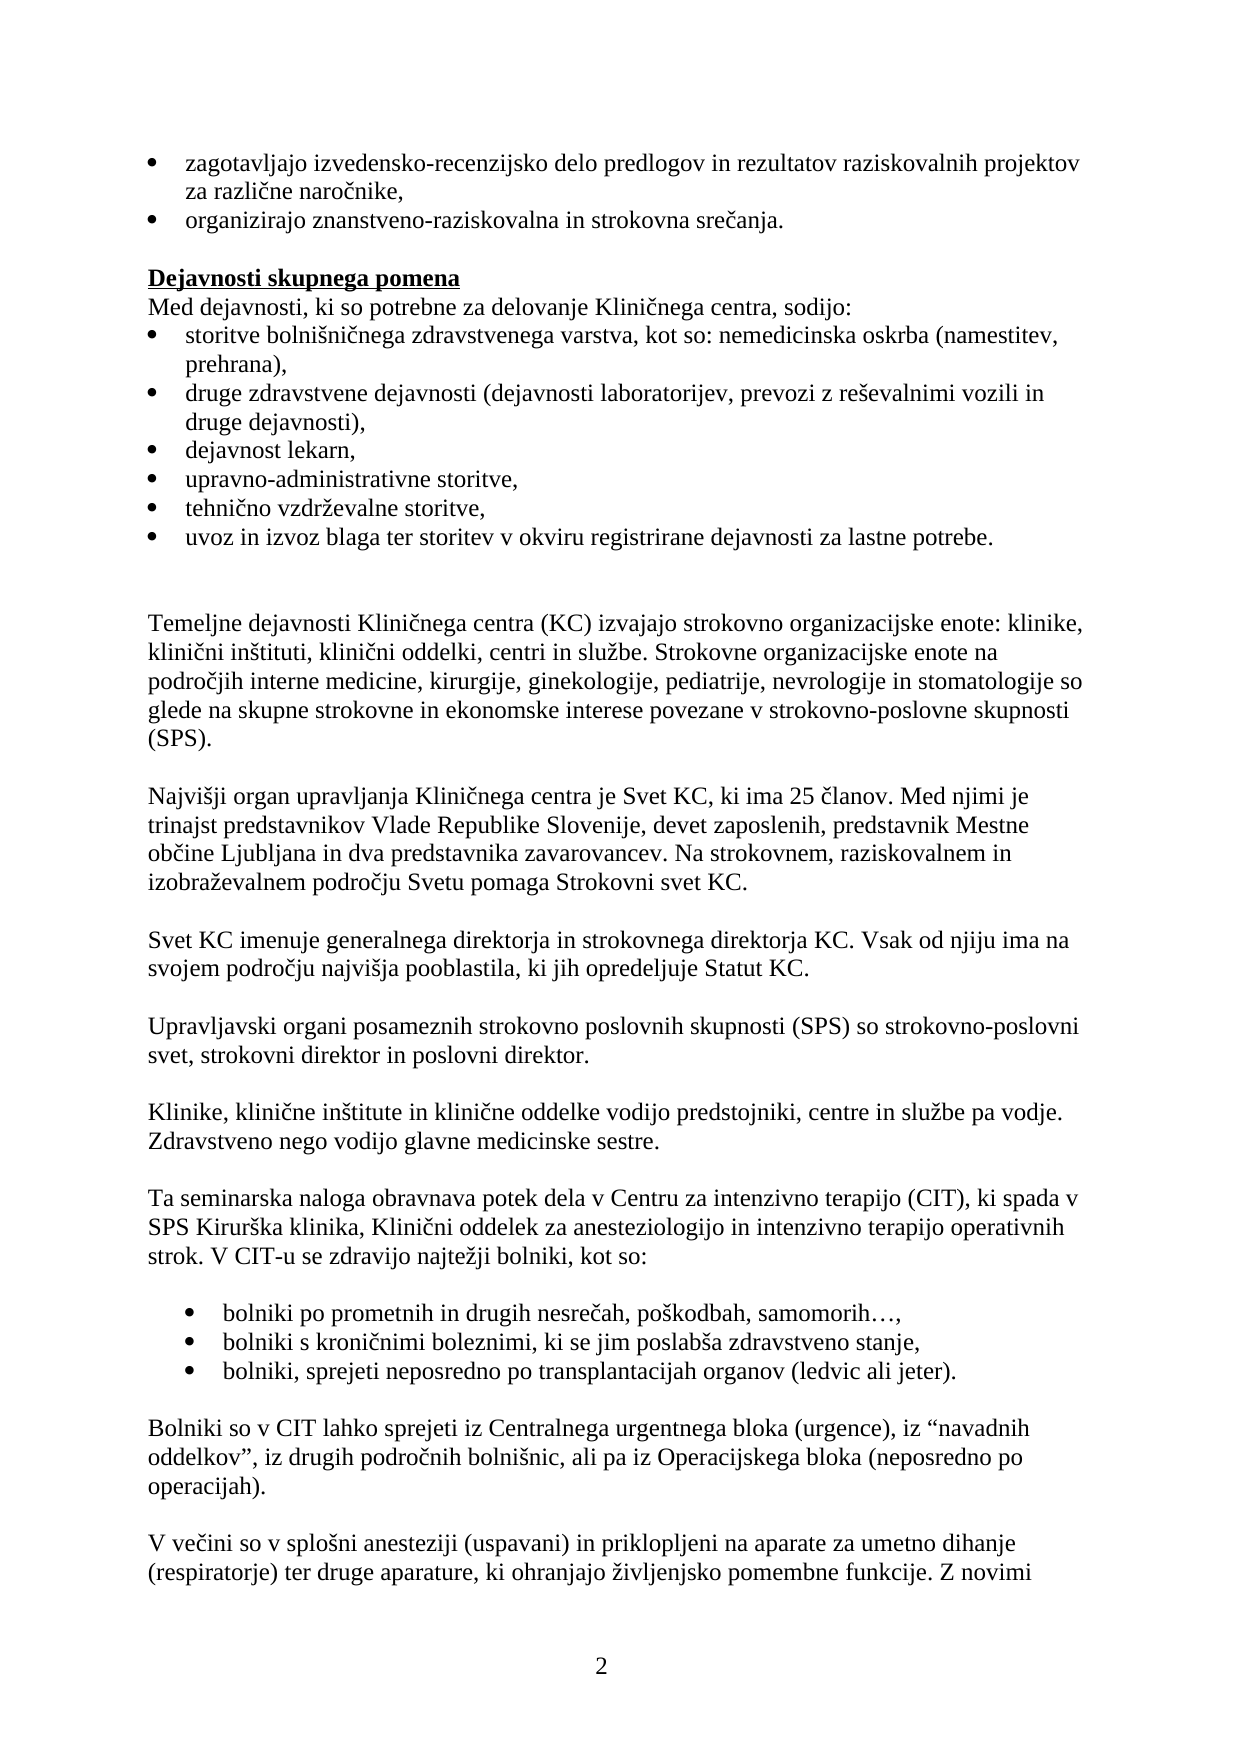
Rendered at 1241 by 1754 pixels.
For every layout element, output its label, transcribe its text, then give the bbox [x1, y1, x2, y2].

text Svet KC imenuje generalnega direktorja in strokovnega direktorja KC. Vsak od njiju ima na svojem področju najvišja pooblastila, ki jih opredeljuje Statut KC. [148, 925, 1092, 982]
text V večini so v splošni anesteziji (uspavani) in priklopljeni na aparate za umetno dihanje (respiratorje) ter druge aparature, ki ohranjajo življenjsko pomembne funkcije. Z novimi [148, 1528, 1092, 1586]
text Dejavnosti skupnega pomena Med dejavnosti, ki so potrebne za delovanje Kliničnega centra, sodijo: [148, 263, 1092, 321]
list storitve bolnišničnega zdravstvenega varstva, kot so: nemedicinska oskrba (namestitev, prehrana), [148, 321, 1085, 378]
list upravno-administrativne storitve, [148, 464, 1085, 493]
text Najvišji organ upravljanja Kliničnega centra je Svet KC, ki ima 25 članov. Med njimi je trinajst predstavnikov Vlade Republike Slovenije, devet zaposlenih, predstavnik Mestne občine Ljubljana in dva predstavnika zavarovancev. Na strokovnem, raziskovalnem in izobraževalnem področju Svetu pomaga Strokovni svet KC. [148, 781, 1092, 896]
list bolniki, sprejeti neposredno po transplantacijah organov (ledvic ali jeter). [185, 1356, 1092, 1385]
text Ta seminarska naloga obravnava potek dela v Centru za intenzivno terapijo (CIT), ki spada v SPS Kirurška klinika, Klinični oddelek za anesteziologijo in intenzivno terapijo operativnih strok. V CIT-u se zdravijo najtežji bolniki, kot so: [148, 1183, 1092, 1270]
list uvoz in izvoz blaga ter storitev v okviru registrirane dejavnosti za lastne potrebe. [148, 522, 1085, 551]
text Bolniki so v CIT lahko sprejeti iz Centralnega urgentnega bloka (urgence), iz “navadnih oddelkov”, iz drugih področnih bolnišnic, ali pa iz Operacijskega bloka (neposredno po operacijah). [148, 1413, 1092, 1500]
list zagotavljajo izvedensko-recenzijsko delo predlogov in rezultatov raziskovalnih projektov za različne naročnike, [148, 148, 1085, 205]
list bolniki s kroničnimi boleznimi, ki se jim poslabša zdravstveno stanje, [185, 1327, 1092, 1356]
list bolniki po prometnih in drugih nesrečah, poškodbah, samomorih…, [185, 1298, 1092, 1327]
list druge zdravstvene dejavnosti (dejavnosti laboratorijev, prevozi z reševalnimi vozili in druge dejavnosti), [148, 378, 1085, 436]
text Upravljavski organi posameznih strokovno poslovnih skupnosti (SPS) so strokovno-poslovni svet, strokovni direktor in poslovni direktor. [148, 1011, 1092, 1068]
text Temeljne dejavnosti Kliničnega centra (KC) izvajajo strokovno organizacijske enote: klinike, klinični inštituti, klinični oddelki, centri in službe. Strokovne organizacijske enote na področjih interne medicine, kirurgije, ginekologije, pediatrije, nevrologije in stomatologije so glede na skupne strokovne in ekonomske interese povezane v strokovno-poslovne skupnosti (SPS). [148, 608, 1092, 752]
list organizirajo znanstveno-raziskovalna in strokovna srečanja. [148, 205, 1085, 234]
list dejavnost lekarn, [148, 436, 1085, 464]
list tehnično vzdrževalne storitve, [148, 493, 1085, 522]
text Klinike, klinične inštitute in klinične oddelke vodijo predstojniki, centre in službe pa vodje. Zdravstveno nego vodijo glavne medicinske sestre. [148, 1097, 1092, 1155]
